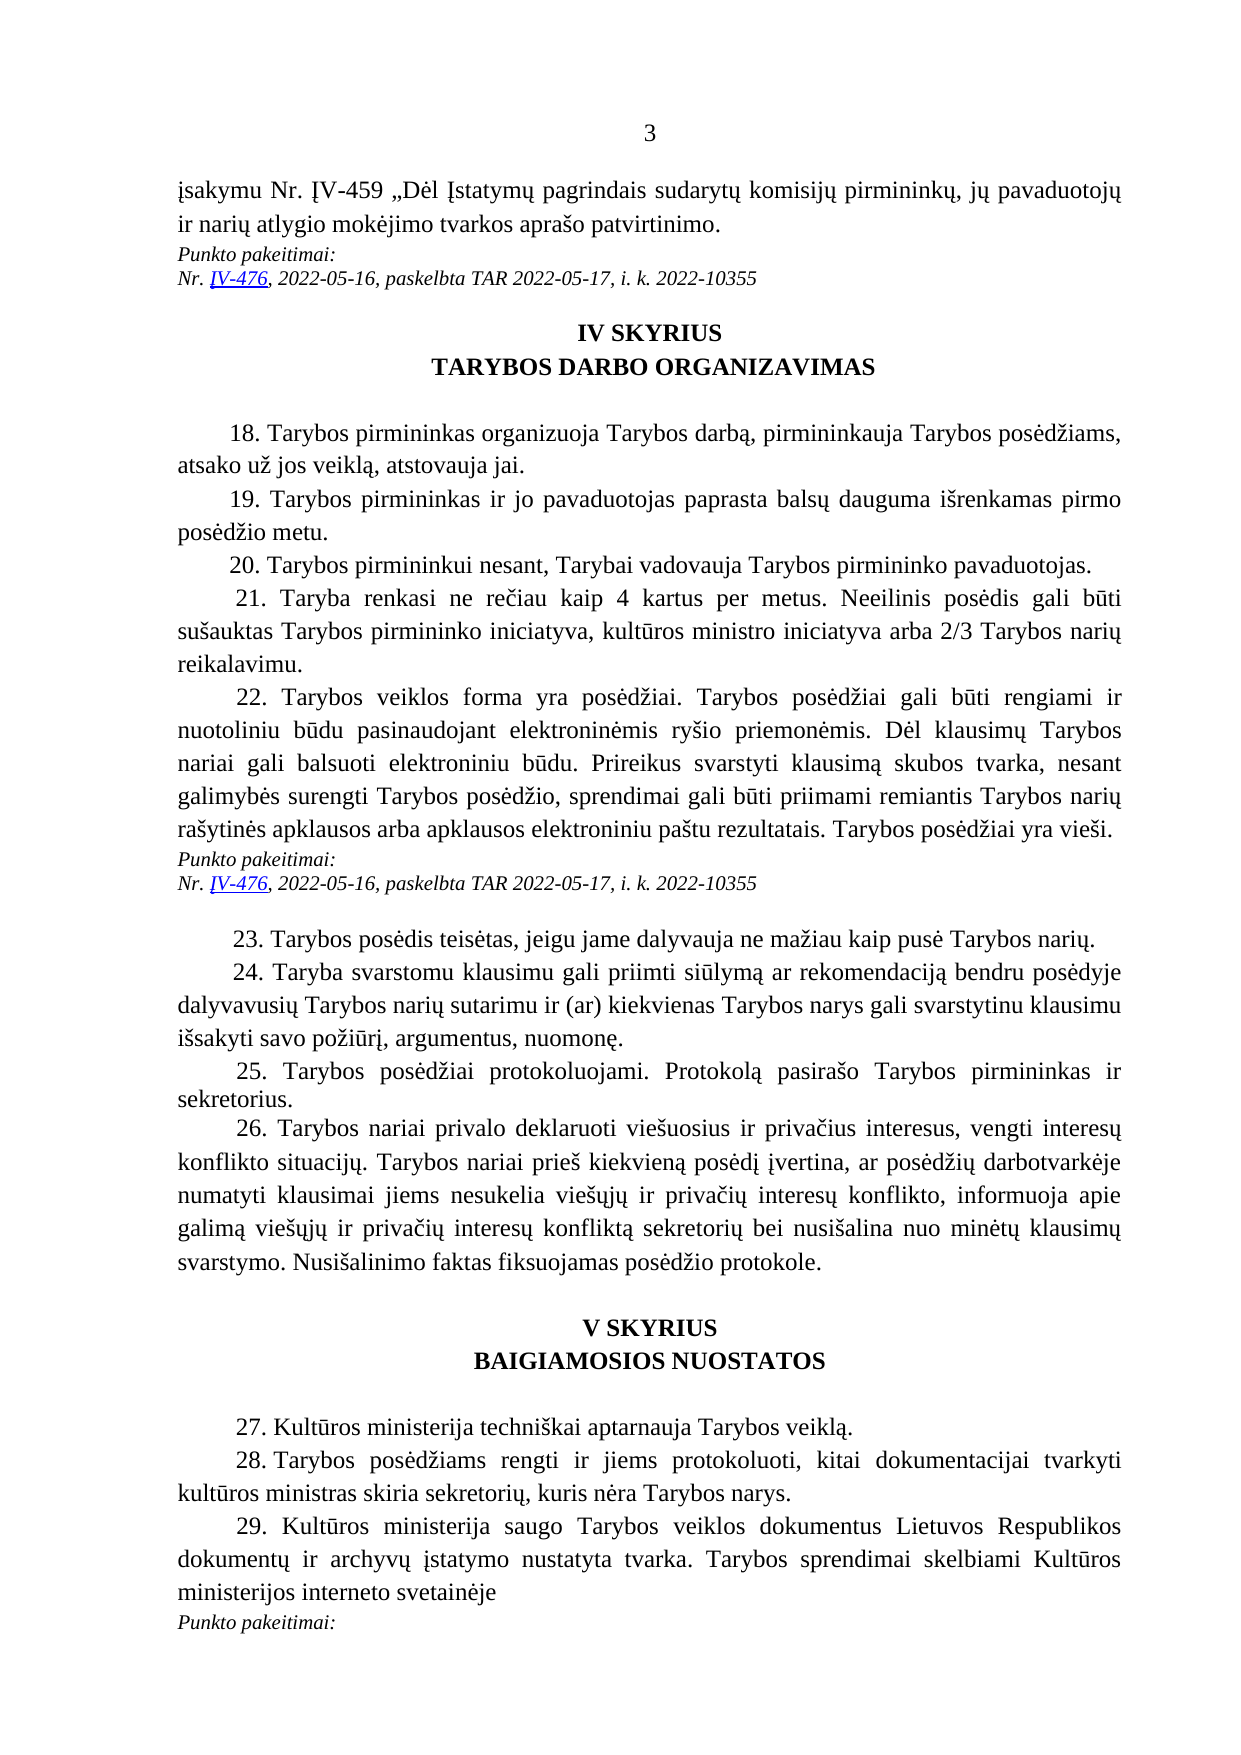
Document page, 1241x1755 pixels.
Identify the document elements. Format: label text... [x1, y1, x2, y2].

text 22. Tarybos veiklos forma yra posėdžiai. Tarybos posėdžiai gali būti rengiami ir nuotoliniu būdu pasinaudojant elektroninėmis ryšio priemonėmis. Dėl klausimų Tarybos nariai gali balsuoti elektroniniu būdu. Prireikus svarstyti klausimą skubos tvarka, nesant galimybės surengti Tarybos posėdžio, sprendimai gali būti priimami remiantis Tarybos narių rašytinės apklausos arba apklausos elektroniniu paštu rezultatais. Tarybos posėdžiai yra vieši. [177, 682, 1122, 843]
text 29. Kultūros ministerija saugo Tarybos veiklos dokumentus Lietuvos Respublikos dokumentų ir archyvų įstatymo nustatyta tvarka. Tarybos sprendimai skelbiami Kultūros ministerijos interneto svetainėje [177, 1511, 1122, 1606]
text 23. Tarybos posėdis teisėtas, jeigu jame dalyvauja ne mažiau kaip pusė Tarybos narių. [177, 924, 1122, 952]
text įsakymu Nr. ĮV-459 „Dėl Įstatymų pagrindais sudarytų komisijų pirmininkų, jų pavaduotojų ir narių atlygio mokėjimo tvarkos aprašo patvirtinimo. [177, 176, 1122, 237]
text 26. Tarybos nariai privalo deklaruoti viešuosius ir privačius interesus, vengti interesų konflikto situacijų. Tarybos nariai prieš kiekvieną posėdį įvertina, ar posėdžių darbotvarkėje numatyti klausimai jiems nesukelia viešųjų ir privačių interesų konflikto, informuoja apie galimą viešųjų ir privačių interesų konfliktą sekretorių bei nusišalina nuo minėtų klausimų svarstymo. Nusišalinimo faktas fiksuojamas posėdžio protokole. [177, 1113, 1122, 1275]
text Punkto pakeitimai: [177, 1610, 1122, 1634]
text 19. Tarybos pirmininkas ir jo pavaduotojas paprasta balsų dauguma išrenkamas pirmo posėdžio metu. [177, 484, 1122, 545]
text Punkto pakeitimai: [177, 242, 1122, 266]
text 27. Kultūros ministerija techniškai aptarnauja Tarybos veiklą. [177, 1412, 1122, 1441]
text Punkto pakeitimai: [177, 847, 1122, 871]
text 25. Tarybos posėdžiai protokoluojami. Protokolą pasirašo Tarybos pirmininkas ir sekretorius. [177, 1056, 1122, 1113]
text TARYBOS DARBO ORGANIZAVIMAS [177, 352, 1122, 380]
text IV skyrius [177, 318, 1122, 347]
text Baigiamosios nuostatos [177, 1346, 1122, 1375]
text Nr. ĮV-476, 2022-05-16, paskelbta TAR 2022-05-17, i. k. 2022-10355 [177, 266, 1122, 290]
text V skyrius [177, 1313, 1122, 1342]
text 18. Tarybos pirmininkas organizuoja Tarybos darbą, pirmininkauja Tarybos posėdžiams, atsako už jos veiklą, atstovauja jai. [177, 418, 1122, 479]
text 24. Taryba svarstomu klausimu gali priimti siūlymą ar rekomendaciją bendru posėdyje dalyvavusių Tarybos narių sutarimu ir (ar) kiekvienas Tarybos narys gali svarstytinu klausimu išsakyti savo požiūrį, argumentus, nuomonę. [177, 957, 1122, 1052]
text 20. Tarybos pirmininkui nesant, Tarybai vadovauja Tarybos pirmininko pavaduotojas. [177, 550, 1122, 578]
text 28. Tarybos posėdžiams rengti ir jiems protokoluoti, kitai dokumentacijai tvarkyti kultūros ministras skiria sekretorių, kuris nėra Tarybos narys. [177, 1445, 1122, 1507]
text Nr. ĮV-476, 2022-05-16, paskelbta TAR 2022-05-17, i. k. 2022-10355 [177, 871, 1122, 895]
text 21. Taryba renkasi ne rečiau kaip 4 kartus per metus. Neeilinis posėdis gali būti sušauktas Tarybos pirmininko iniciatyva, kultūros ministro iniciatyva arba 2/3 Tarybos narių reikalavimu. [177, 583, 1122, 677]
